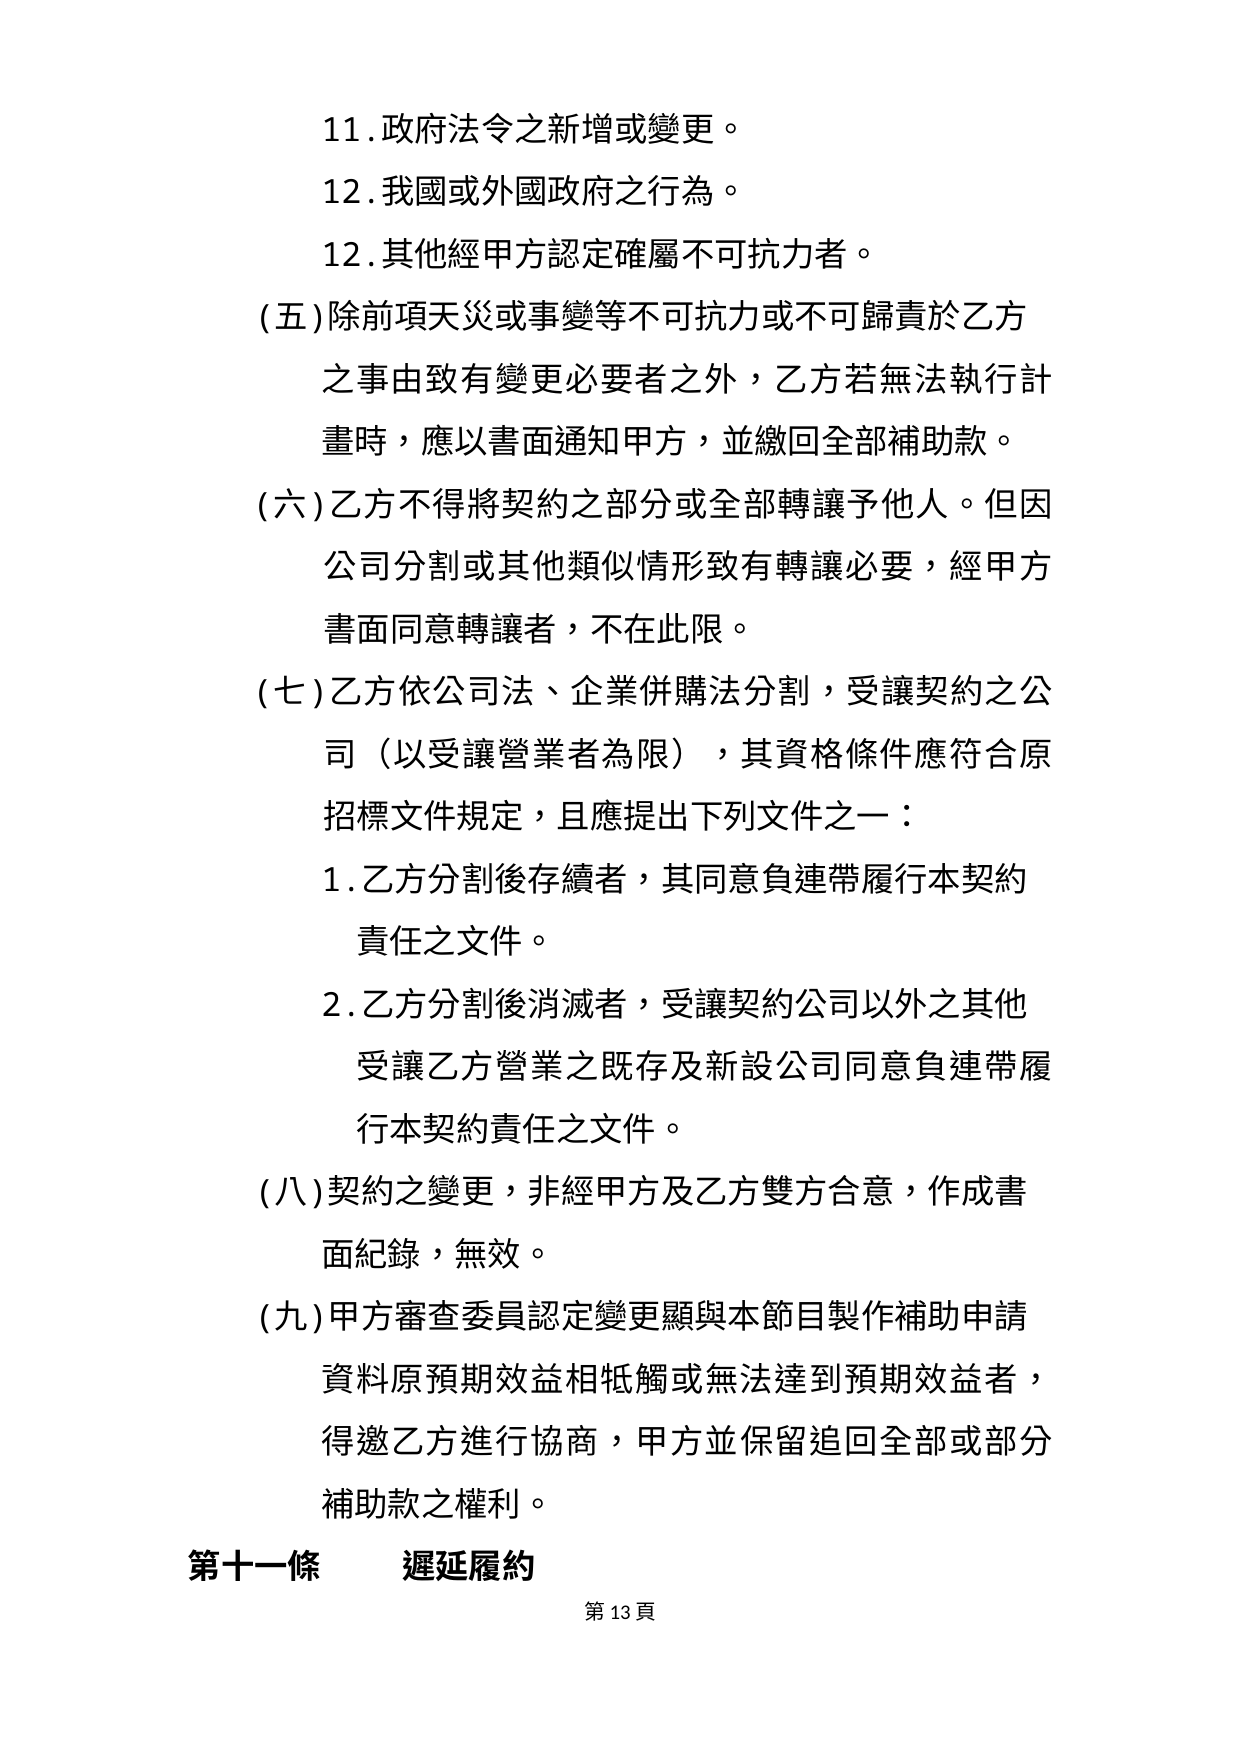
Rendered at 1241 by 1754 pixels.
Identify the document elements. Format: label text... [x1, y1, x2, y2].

text 面紀錄，無效。 [321, 1210, 1053, 1272]
text (五)除前項天災或事變等不可抗力或不可歸責於乙方 [254, 272, 1053, 335]
text (七)乙方依公司法、企業併購法分割，受讓契約之公司（以受讓營業者為限），其資格條件應符合原招標文件規定，且應提出下列文件之一： [252, 647, 1053, 835]
list 遲延履約 [187, 1522, 1053, 1585]
text 資料原預期效益相牴觸或無法達到預期效益者，得邀乙方進行協商，甲方並保留追回全部或部分補助款之權利。 [321, 1335, 1053, 1522]
text 12.我國或外國政府之行為。 [321, 147, 1053, 210]
text 責任之文件。 [356, 897, 1053, 960]
text (八)契約之變更，非經甲方及乙方雙方合意，作成書 [254, 1147, 1053, 1210]
text 12.其他經甲方認定確屬不可抗力者。 [321, 210, 1053, 272]
text 之事由致有變更必要者之外，乙方若無法執行計畫時，應以書面通知甲方，並繳回全部補助款。 [321, 335, 1053, 460]
text 受讓乙方營業之既存及新設公司同意負連帶履行本契約責任之文件。 [356, 1022, 1053, 1147]
text (九)甲方審查委員認定變更顯與本節目製作補助申請 [254, 1272, 1053, 1335]
text (六)乙方不得將契約之部分或全部轉讓予他人。但因公司分割或其他類似情形致有轉讓必要，經甲方書面同意轉讓者，不在此限。 [252, 460, 1053, 647]
text 2.乙方分割後消滅者，受讓契約公司以外之其他 [321, 960, 1053, 1022]
text 1.乙方分割後存續者，其同意負連帶履行本契約 [321, 835, 1053, 897]
text 11.政府法令之新增或變更。 [321, 85, 1053, 147]
